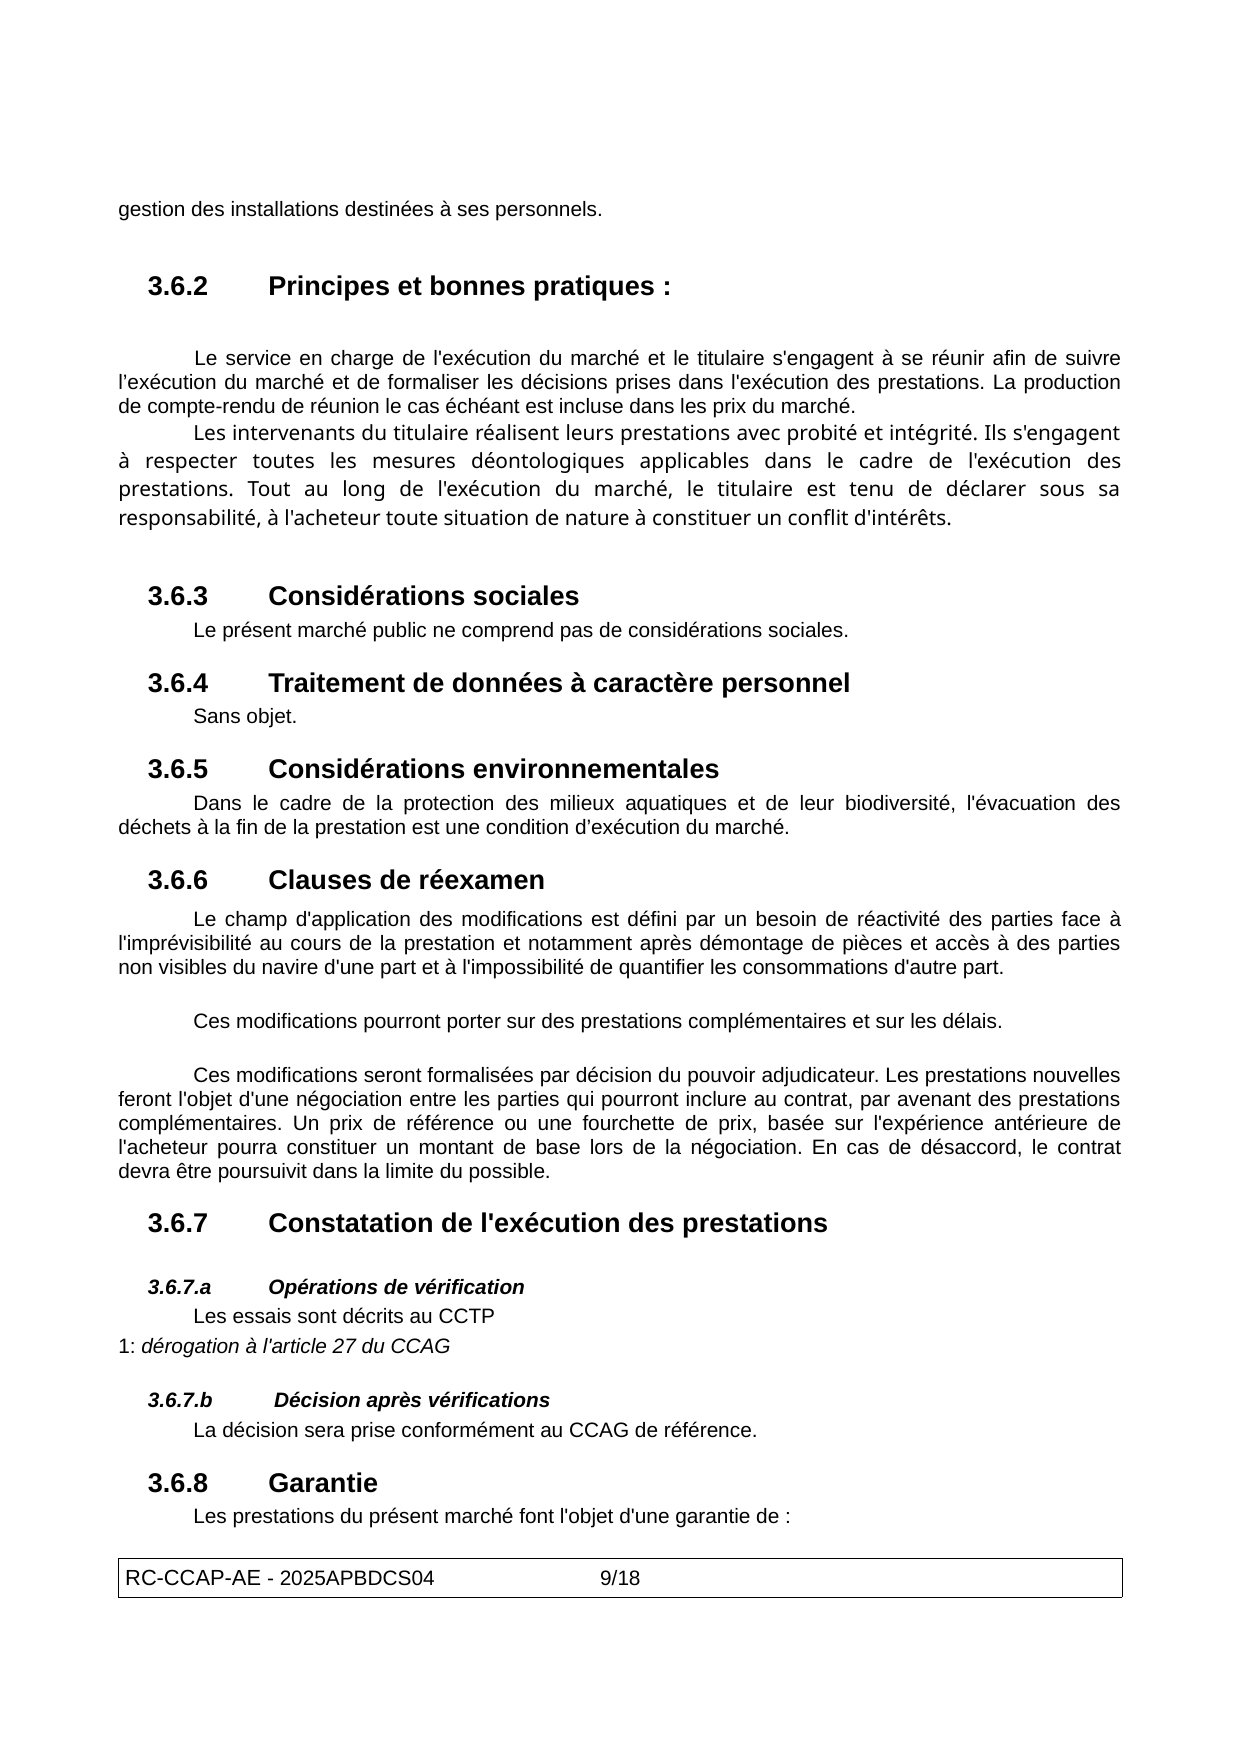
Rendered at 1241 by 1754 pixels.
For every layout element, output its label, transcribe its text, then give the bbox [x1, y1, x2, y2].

text Le service en charge de l'exécution du marché et le titulaire s'engagent à se réunir afin de suivre l’exécution du marché et de formaliser les décisions prises dans l'exécution des prestations. La production de compte-rendu de réunion le cas échéant est incluse dans les prix du marché. [118, 346, 1122, 418]
text Les prestations du présent marché font l'objet d'une garantie de : [118, 1504, 1122, 1528]
text Le présent marché public ne comprend pas de considérations sociales. [118, 618, 1122, 642]
text Les intervenants du titulaire réalisent leurs prestations avec probité et intégrité. Ils s'engagent à respecter toutes les mesures déontologiques applicables dans le cadre de l'exécution des prestations. Tout au long de l'exécution du marché, le titulaire est tenu de déclarer sous sa responsabilité, à l'acheteur toute situation de nature à constituer un conflit d'intérêts. [118, 418, 1122, 531]
subtitle Constatation de l'exécution des prestations [118, 1207, 1122, 1239]
subtitle Considérations environnementales [118, 753, 1122, 784]
text Ces modifications seront formalisées par décision du pouvoir adjudicateur. Les prestations nouvelles feront l'objet d'une négociation entre les parties qui pourront inclure au contrat, par avenant des prestations complémentaires. Un prix de référence ou une fourchette de prix, basée sur l'expérience antérieure de l'acheteur pourra constituer un montant de base lors de la négociation. En cas de désaccord, le contrat devra être poursuivit dans la limite du possible. [118, 1039, 1122, 1182]
text La décision sera prise conformément au CCAG de référence. [118, 1418, 1122, 1442]
subtitle Clauses de réexamen [118, 864, 1122, 895]
text Dans le cadre de la protection des milieux aquatiques et de leur biodiversité, l'évacuation des déchets à la fin de la prestation est une condition d’exécution du marché. [118, 791, 1122, 839]
text Le champ d'application des modifications est défini par un besoin de réactivité des parties face à l'imprévisibilité au cours de la prestation et notamment après démontage de pièces et accès à des parties non visibles du navire d'une part et à l'impossibilité de quantifier les consommations d'autre part. [118, 907, 1122, 979]
subtitle Considérations sociales [118, 580, 1122, 612]
text gestion des installations destinées à ses personnels. [118, 197, 1122, 221]
text 1: dérogation à l'article 27 du CCAG [118, 1334, 1122, 1358]
text Les essais sont décrits au CCTP [118, 1304, 1122, 1328]
subtitle Traitement de données à caractère personnel [118, 667, 1122, 698]
subtitle Opérations de vérification [118, 1274, 1122, 1298]
subtitle Principes et bonnes pratiques : [118, 270, 1122, 301]
text Ces modifications pourront porter sur des prestations complémentaires et sur les délais. [118, 985, 1122, 1033]
subtitle Décision après vérifications [118, 1388, 1122, 1412]
text Sans objet. [118, 704, 1122, 728]
subtitle Garantie [118, 1467, 1122, 1498]
